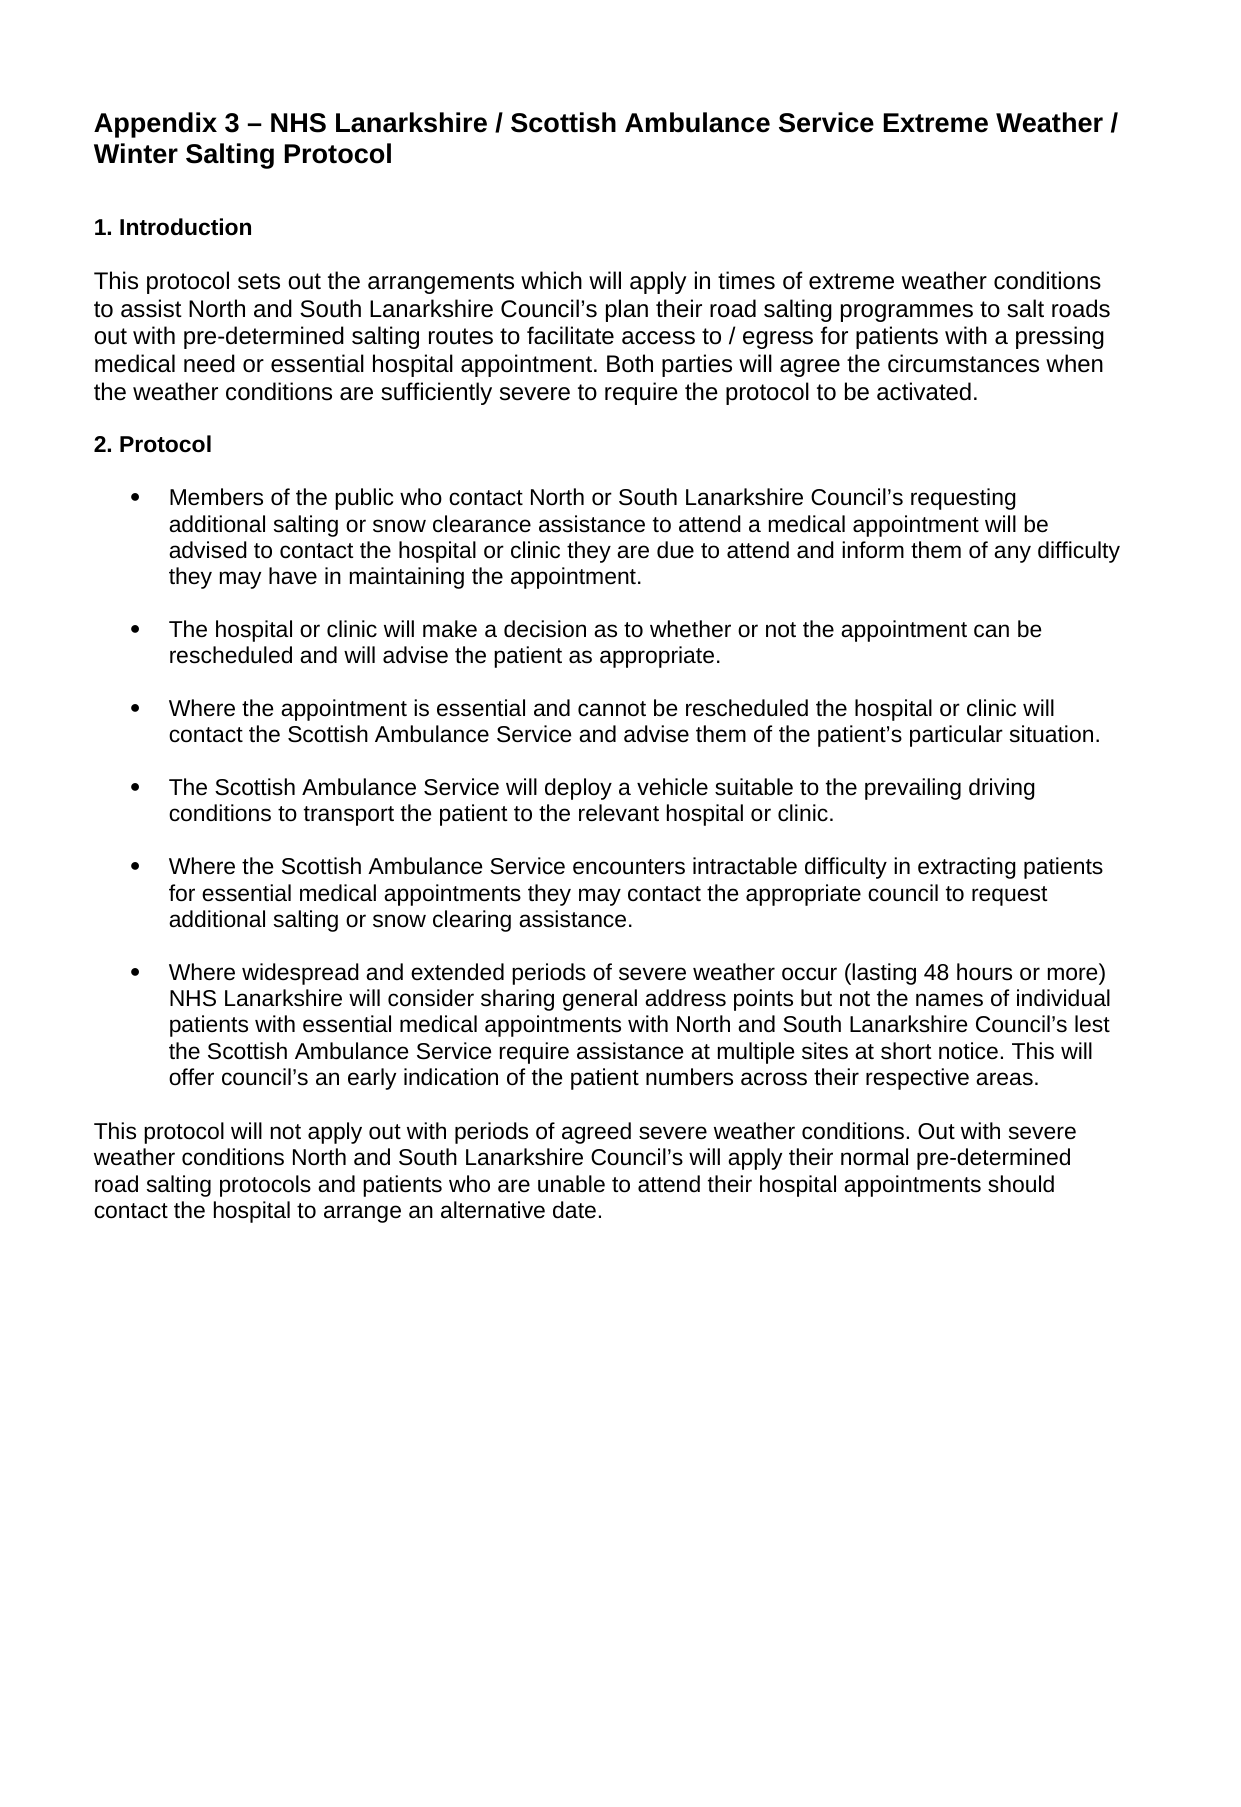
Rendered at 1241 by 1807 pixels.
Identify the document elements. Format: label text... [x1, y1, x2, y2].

list Where the appointment is essential and cannot be rescheduled the hospital or clinic will contact the Scottish Ambulance Service and advise them of the patient’s particular situation. [131, 695, 1121, 748]
list Members of the public who contact North or South Lanarkshire Council’s requesting additional salting or snow clearance assistance to attend a medical appointment will be advised to contact the hospital or clinic they are due to attend and inform them of any difficulty they may have in maintaining the appointment. [131, 484, 1121, 589]
list The hospital or clinic will make a decision as to whether or not the appointment can be rescheduled and will advise the patient as appropriate. [131, 616, 1121, 669]
text This protocol will not apply out with periods of agreed severe weather conditions. Out with severe weather conditions North and South Lanarkshire Council’s will apply their normal pre-determined road salting protocols and patients who are unable to attend their hospital appointments should contact the hospital to arrange an alternative date. [93, 1118, 1121, 1223]
text 1. Introduction [93, 214, 1121, 241]
list Where the Scottish Ambulance Service encounters intractable difficulty in extracting patients for essential medical appointments they may contact the appropriate council to request additional salting or snow clearing assistance. [131, 853, 1121, 932]
list Where widespread and extended periods of severe weather occur (lasting 48 hours or more) NHS Lanarkshire will consider sharing general address points but not the names of individual patients with essential medical appointments with North and South Lanarkshire Council’s lest the Scottish Ambulance Service require assistance at multiple sites at short notice. This will offer council’s an early indication of the patient numbers across their respective areas. [131, 958, 1121, 1090]
list The Scottish Ambulance Service will deploy a vehicle suitable to the prevailing driving conditions to transport the patient to the relevant hospital or clinic. [131, 774, 1121, 827]
text 2. Protocol [93, 431, 1121, 458]
subtitle Appendix 3 – NHS Lanarkshire / Scottish Ambulance Service Extreme Weather / Winter Salting Protocol [93, 107, 1121, 170]
text This protocol sets out the arrangements which will apply in times of extreme weather conditions to assist North and South Lanarkshire Council’s plan their road salting programmes to salt roads out with pre-determined salting routes to facilitate access to / egress for patients with a pressing medical need or essential hospital appointment. Both parties will agree the circumstances when the weather conditions are sufficiently severe to require the protocol to be activated. [93, 267, 1121, 405]
